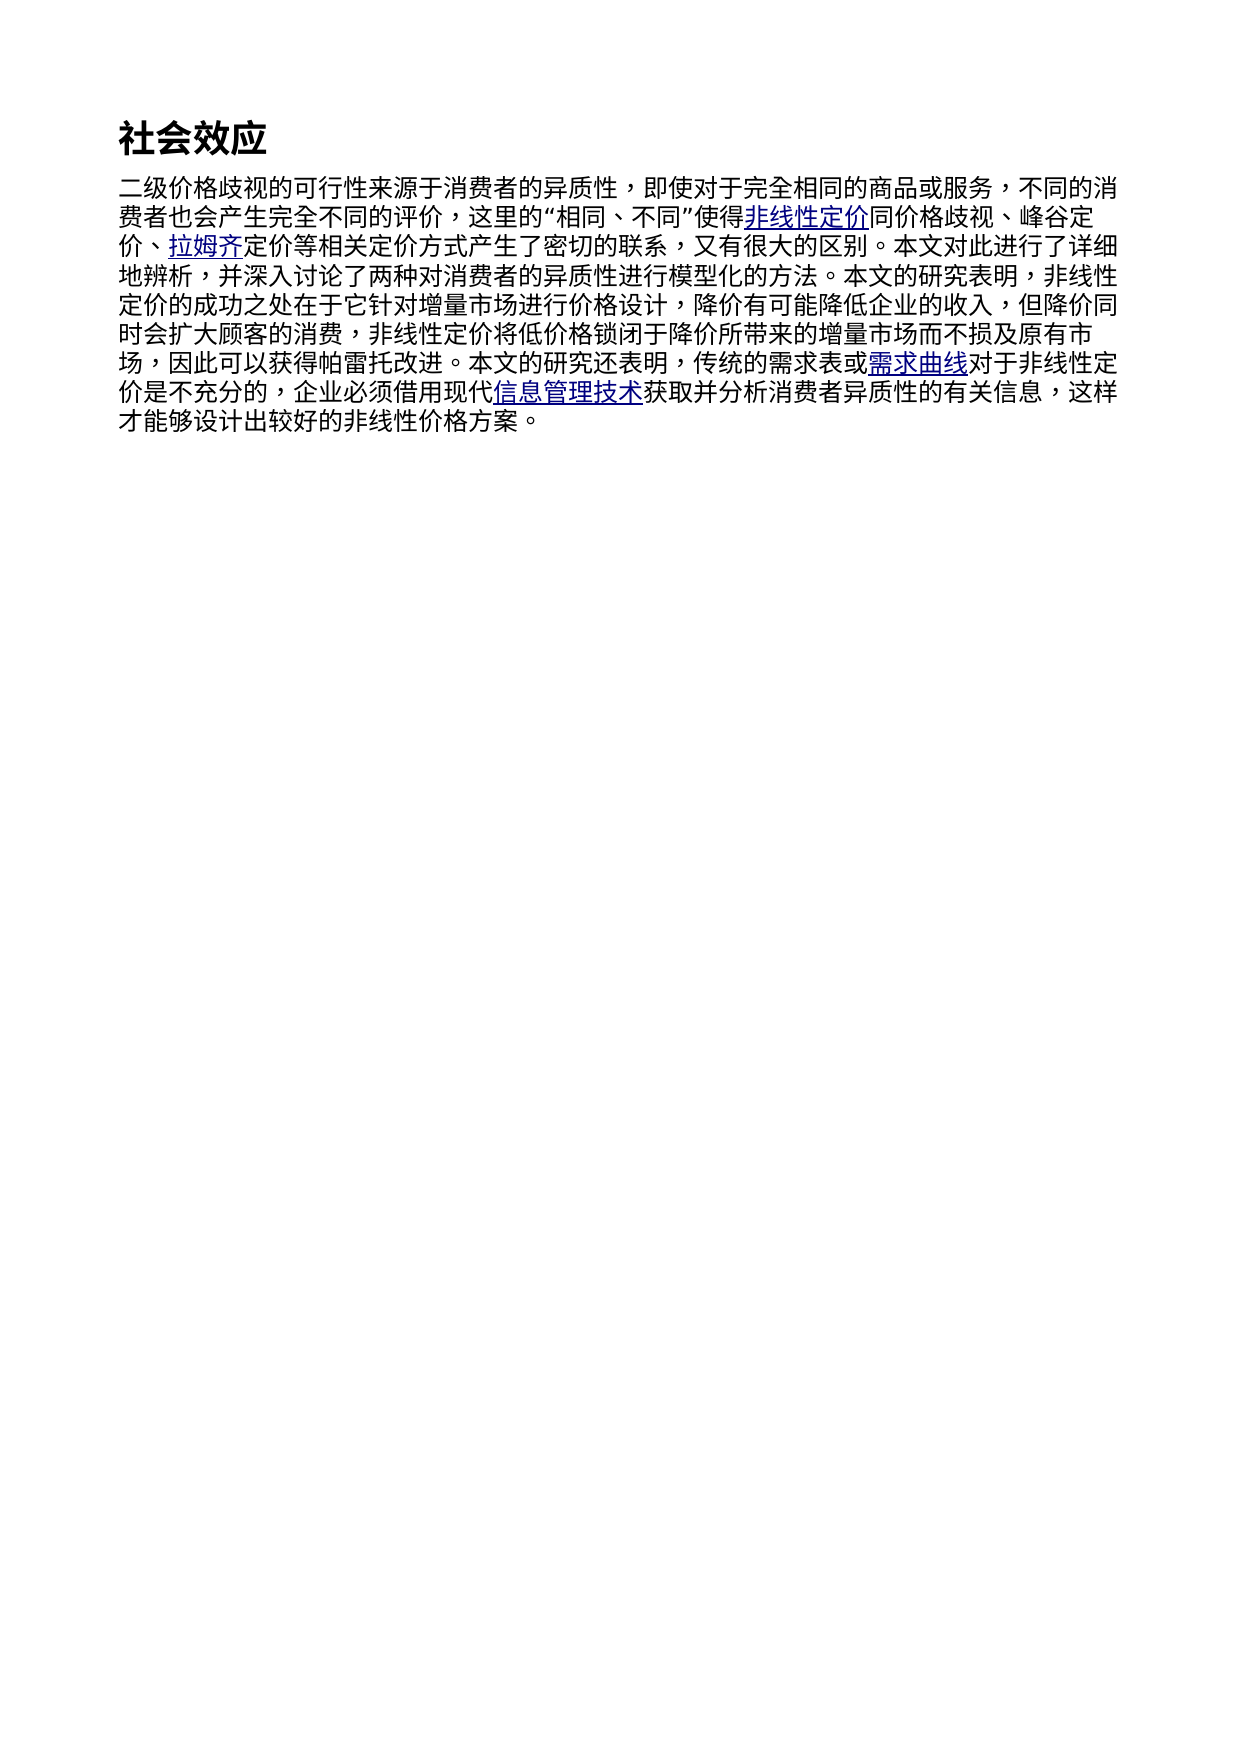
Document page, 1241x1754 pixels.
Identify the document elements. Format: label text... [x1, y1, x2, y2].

subtitle 社会效应 [118, 118, 1122, 162]
text 二级价格歧视的可行性来源于消费者的异质性，即使对于完全相同的商品或服务，不同的消费者也会产生完全不同的评价，这里的“相同、不同”使得非线性定价同价格歧视、峰谷定价、拉姆齐定价等相关定价方式产生了密切的联系，又有很大的区别。本文对此进行了详细地辨析，并深入讨论了两种对消费者的异质性进行模型化的方法。本文的研究表明，非线性定价的成功之处在于它针对增量市场进行价格设计，降价有可能降低企业的收入，但降价同时会扩大顾客的消费，非线性定价将低价格锁闭于降价所带来的增量市场而不损及原有市场，因此可以获得帕雷托改进。本文的研究还表明，传统的需求表或需求曲线对于非线性定价是不充分的，企业必须借用现代信息管理技术获取并分析消费者异质性的有关信息，这样才能够设计出较好的非线性价格方案。 [118, 174, 1122, 437]
